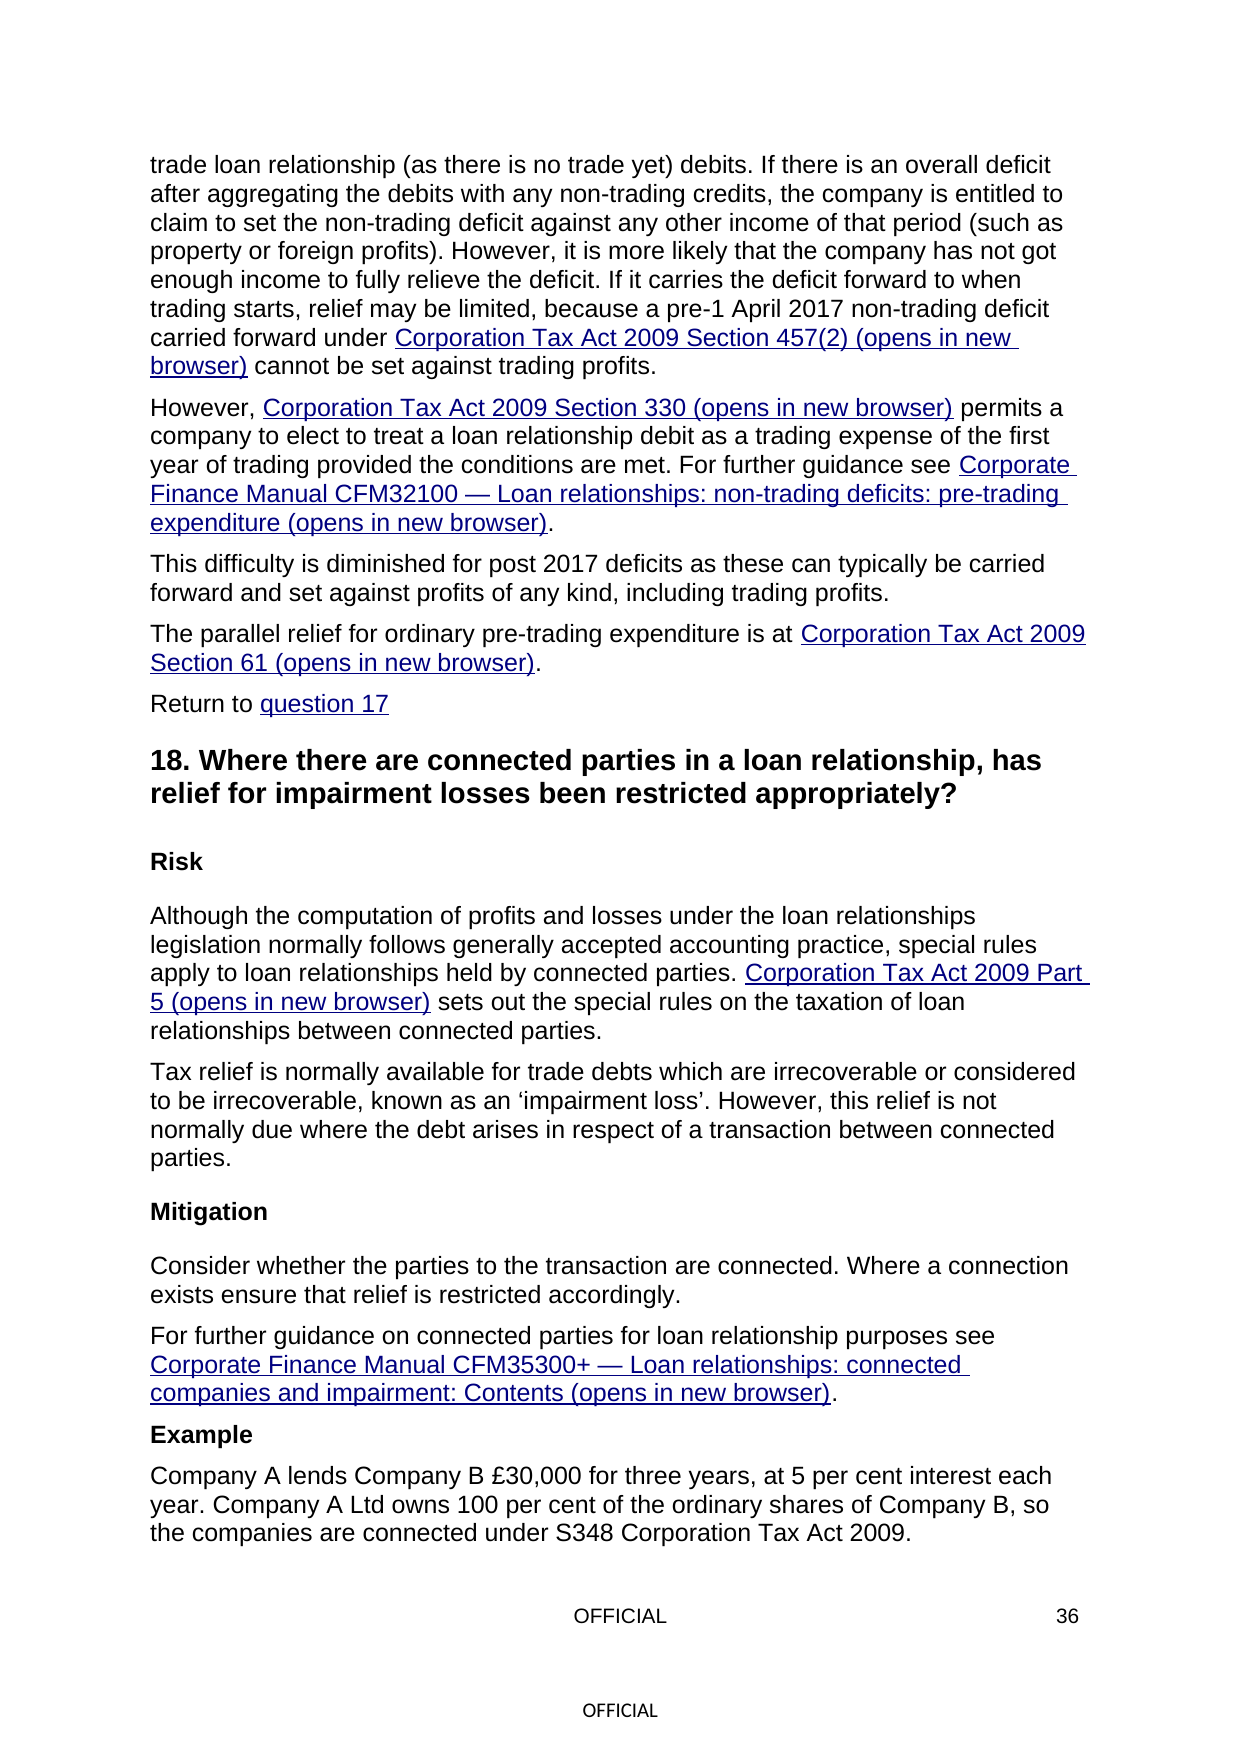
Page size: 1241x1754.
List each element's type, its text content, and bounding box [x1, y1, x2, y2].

text Consider whether the parties to the transaction are connected. Where a connection exists ensure that relief is restricted accordingly. [150, 1251, 1090, 1308]
text Tax relief is normally available for trade debts which are irrecoverable or considered to be irrecoverable, known as an ‘impairment loss’. However, this relief is not normally due where the debt arises in respect of a transaction between connected parties. [150, 1057, 1090, 1172]
text This difficulty is diminished for post 2017 deficits as these can typically be carried forward and set against profits of any kind, including trading profits. [150, 549, 1090, 606]
text Although the computation of profits and losses under the loan relationships legislation normally follows generally accepted accounting practice, special rules apply to loan relationships held by connected parties. Corporation Tax Act 2009 Part 5 (opens in new browser) sets out the special rules on the taxation of loan relationships between connected parties. [150, 901, 1090, 1044]
subtitle Mitigation [150, 1197, 1090, 1226]
text However, Corporation Tax Act 2009 Section 330 (opens in new browser) permits a company to elect to treat a loan relationship debit as a trading expense of the first year of trading provided the conditions are met. For further guidance see Corporate Finance Manual CFM32100 — Loan relationships: non-trading deficits: pre-trading expenditure (opens in new browser). [150, 392, 1090, 536]
text Return to question 17 [150, 689, 1090, 717]
subtitle 18. Where there are connected parties in a loan relationship, has relief for impairment losses been restricted appropriately? [150, 742, 1090, 809]
subtitle Risk [150, 847, 1090, 876]
text Example [150, 1419, 1090, 1448]
text The parallel relief for ordinary pre-trading expenditure is at Corporation Tax Act 2009 Section 61 (opens in new browser). [150, 619, 1090, 676]
text trade loan relationship (as there is no trade yet) debits. If there is an overall deficit after aggregating the debits with any non-trading credits, the company is entitled to claim to set the non-trading deficit against any other income of that period (such as property or foreign profits). However, it is more likely that the company has not got enough income to fully relieve the deficit. If it carries the deficit forward to when trading starts, relief may be limited, because a pre-1 April 2017 non-trading deficit carried forward under Corporation Tax Act 2009 Section 457(2) (opens in new browser) cannot be set against trading profits. [150, 150, 1090, 380]
text Company A lends Company B £30,000 for three years, at 5 per cent interest each year. Company A Ltd owns 100 per cent of the ordinary shares of Company B, so the companies are connected under S348 Corporation Tax Act 2009. [150, 1461, 1090, 1547]
text For further guidance on connected parties for loan relationship purposes see Corporate Finance Manual CFM35300+ — Loan relationships: connected companies and impairment: Contents (opens in new browser). [150, 1321, 1090, 1407]
